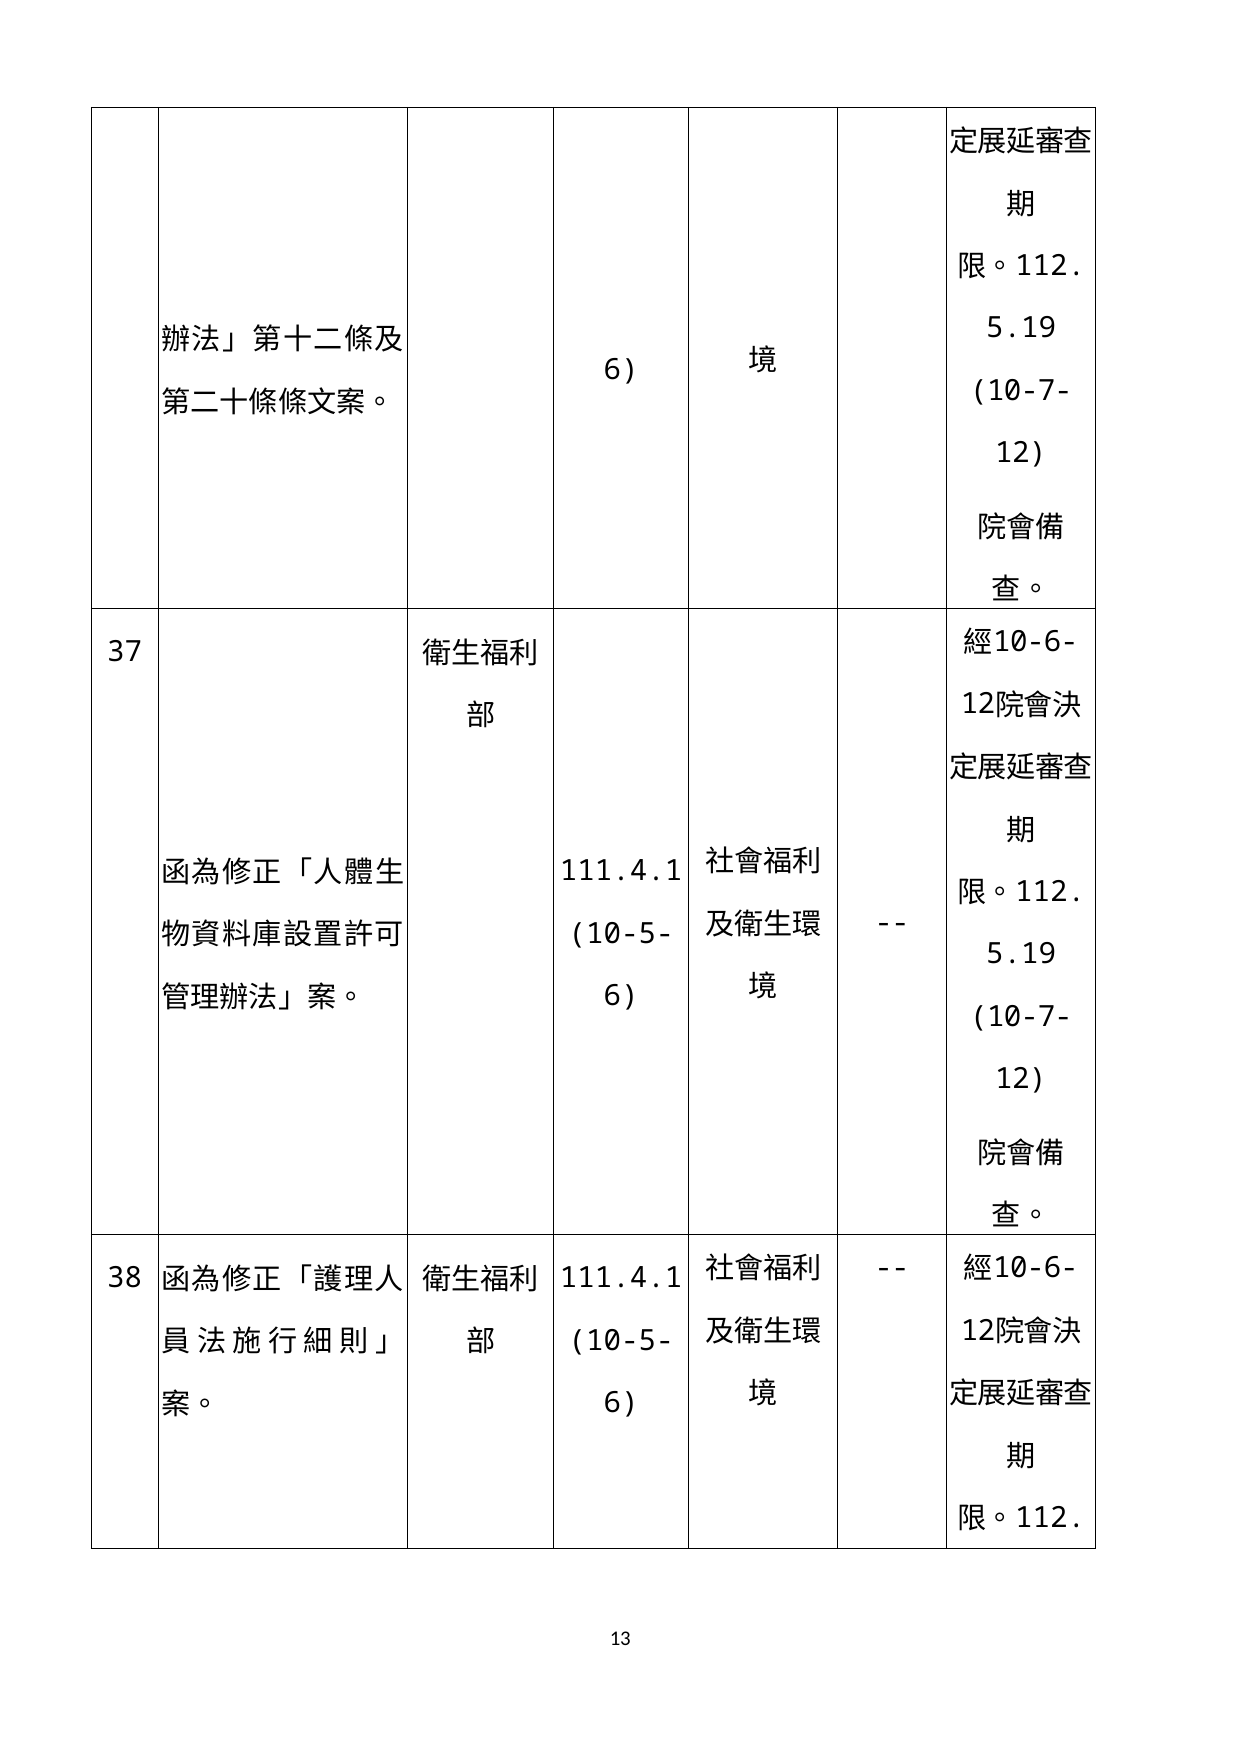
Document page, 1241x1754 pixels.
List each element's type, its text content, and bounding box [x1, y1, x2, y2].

table_cell 111.4.1 (10-5-6) [554, 1235, 688, 1547]
table_cell -- [838, 108, 946, 608]
table_cell 經10-6-12院會決定展延審查期限。112.5.19 (10-7-12) 院會備查。 [947, 609, 1095, 1234]
table_cell 經10-6-12院會決定展延審查期限。112. [947, 1235, 1095, 1547]
table_cell [92, 1235, 158, 1547]
table_cell 社會福利及衛生環境 [689, 609, 837, 1234]
table_cell -- [838, 1235, 946, 1547]
table_cell [408, 108, 553, 608]
table_cell [92, 609, 158, 1234]
table_cell 社會福利及衛生環境 [689, 1235, 837, 1547]
table_cell 函為修正「人體生物資料庫設置許可管理辦法」案。 [159, 609, 407, 1234]
table_cell -- [838, 609, 946, 1234]
table_cell 111.4.1 (10-5-6) [554, 609, 688, 1234]
table_cell [92, 108, 158, 608]
table_cell 定展延審查期限。112.5.19 (10-7-12) 院會備查。 [947, 108, 1095, 608]
table_cell 衛生福利部 [408, 609, 553, 1234]
table_cell 衛生福利部 [408, 1235, 553, 1547]
table_cell 辦法」第十二條及第二十條條文案。 [159, 108, 407, 608]
table_cell 函為修正「護理人員法施行細則」案。 [159, 1235, 407, 1547]
table_cell 6) [554, 108, 688, 608]
table_cell 境 [689, 108, 837, 608]
